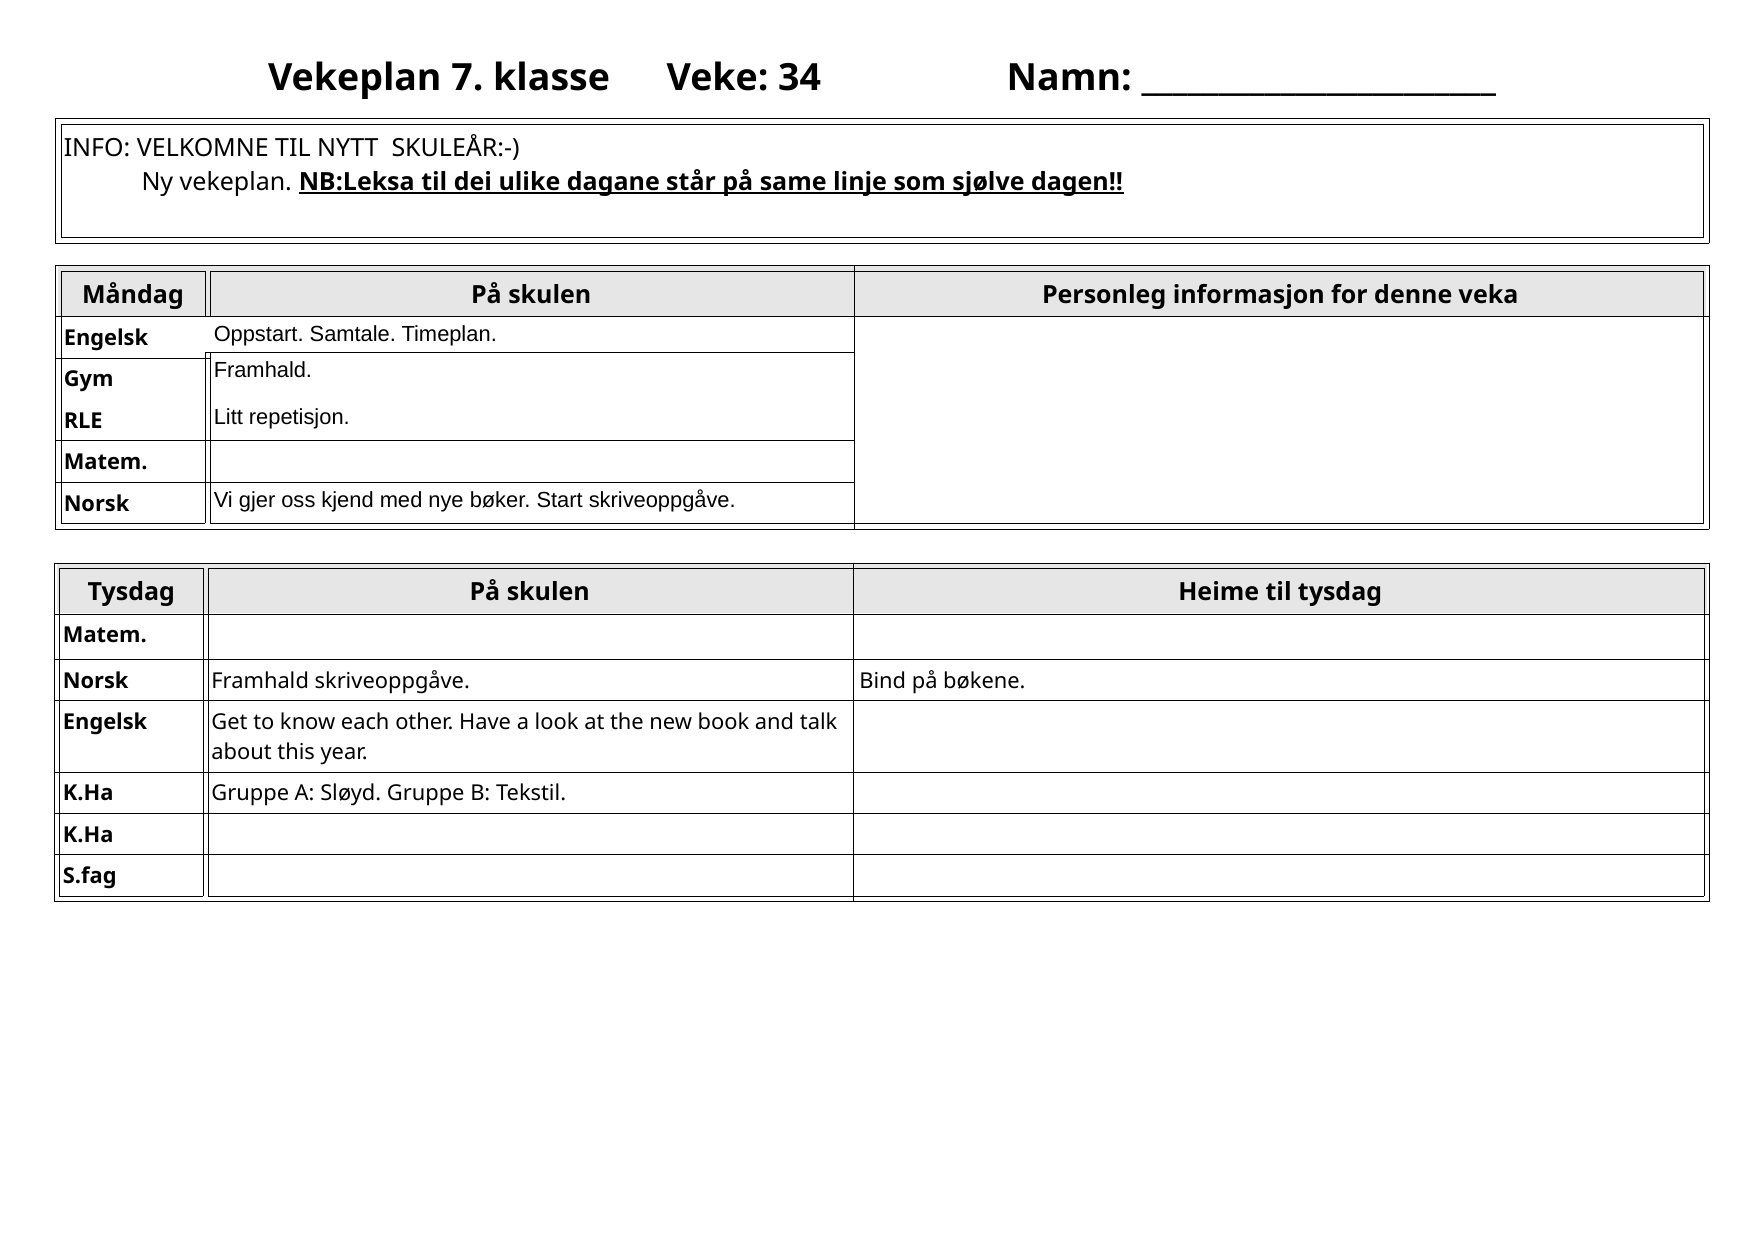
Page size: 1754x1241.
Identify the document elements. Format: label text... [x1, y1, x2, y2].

table_cell Framhald skriveoppgåve. [209, 660, 853, 700]
table_header Heime til tysdag [854, 564, 1707, 613]
table_header Engelsk [62, 317, 208, 358]
table_cell [209, 615, 853, 659]
table_header Personleg informasjon for denne veka [855, 266, 1706, 316]
table_header INFO: VELKOMNE TIL NYTT SKULEÅR:-) Ny vekeplan. NB:Leksa til dei ulike dagane står på same linje som sjølve dagen!! [58, 119, 1706, 237]
table_header På skulen [206, 564, 853, 613]
table_cell [209, 814, 853, 854]
text Vekeplan 7. klasse Veke: 34 Namn: _______________________ [58, 50, 1706, 101]
table_cell K.Ha [60, 814, 203, 854]
table_cell Litt repetisjon. [211, 399, 854, 440]
table_header Tysdag [57, 564, 206, 613]
table_cell Gym [62, 359, 205, 399]
table_cell Gruppe A: Sløyd. Gruppe B: Tekstil. [209, 773, 853, 813]
table_cell [854, 615, 1704, 659]
table_cell Matem. [62, 441, 205, 482]
table_header Oppstart. Samtale. Timeplan. [208, 317, 854, 352]
table_cell [855, 317, 1703, 523]
table_cell [854, 814, 1704, 854]
table_cell Get to know each other. Have a look at the new book and talk about this year. [209, 701, 853, 772]
table_cell [854, 855, 1704, 896]
table_cell S.fag [60, 855, 203, 896]
table_header Måndag [58, 266, 208, 316]
table_cell [211, 441, 854, 482]
table_header På skulen [208, 266, 854, 316]
table_cell [854, 701, 1704, 772]
table_cell Norsk [60, 660, 203, 700]
table_cell Framhald. [211, 353, 854, 399]
table_cell RLE [62, 399, 205, 440]
table_cell Vi gjer oss kjend med nye bøker. Start skriveoppgåve. [211, 483, 854, 523]
table_cell K.Ha [60, 773, 203, 813]
table_cell [854, 773, 1704, 813]
table_cell Matem. [60, 615, 203, 659]
table_cell Engelsk [60, 701, 203, 772]
table_cell Norsk [62, 483, 205, 523]
table_cell Bind på bøkene. [854, 660, 1704, 700]
table_cell [209, 855, 853, 896]
